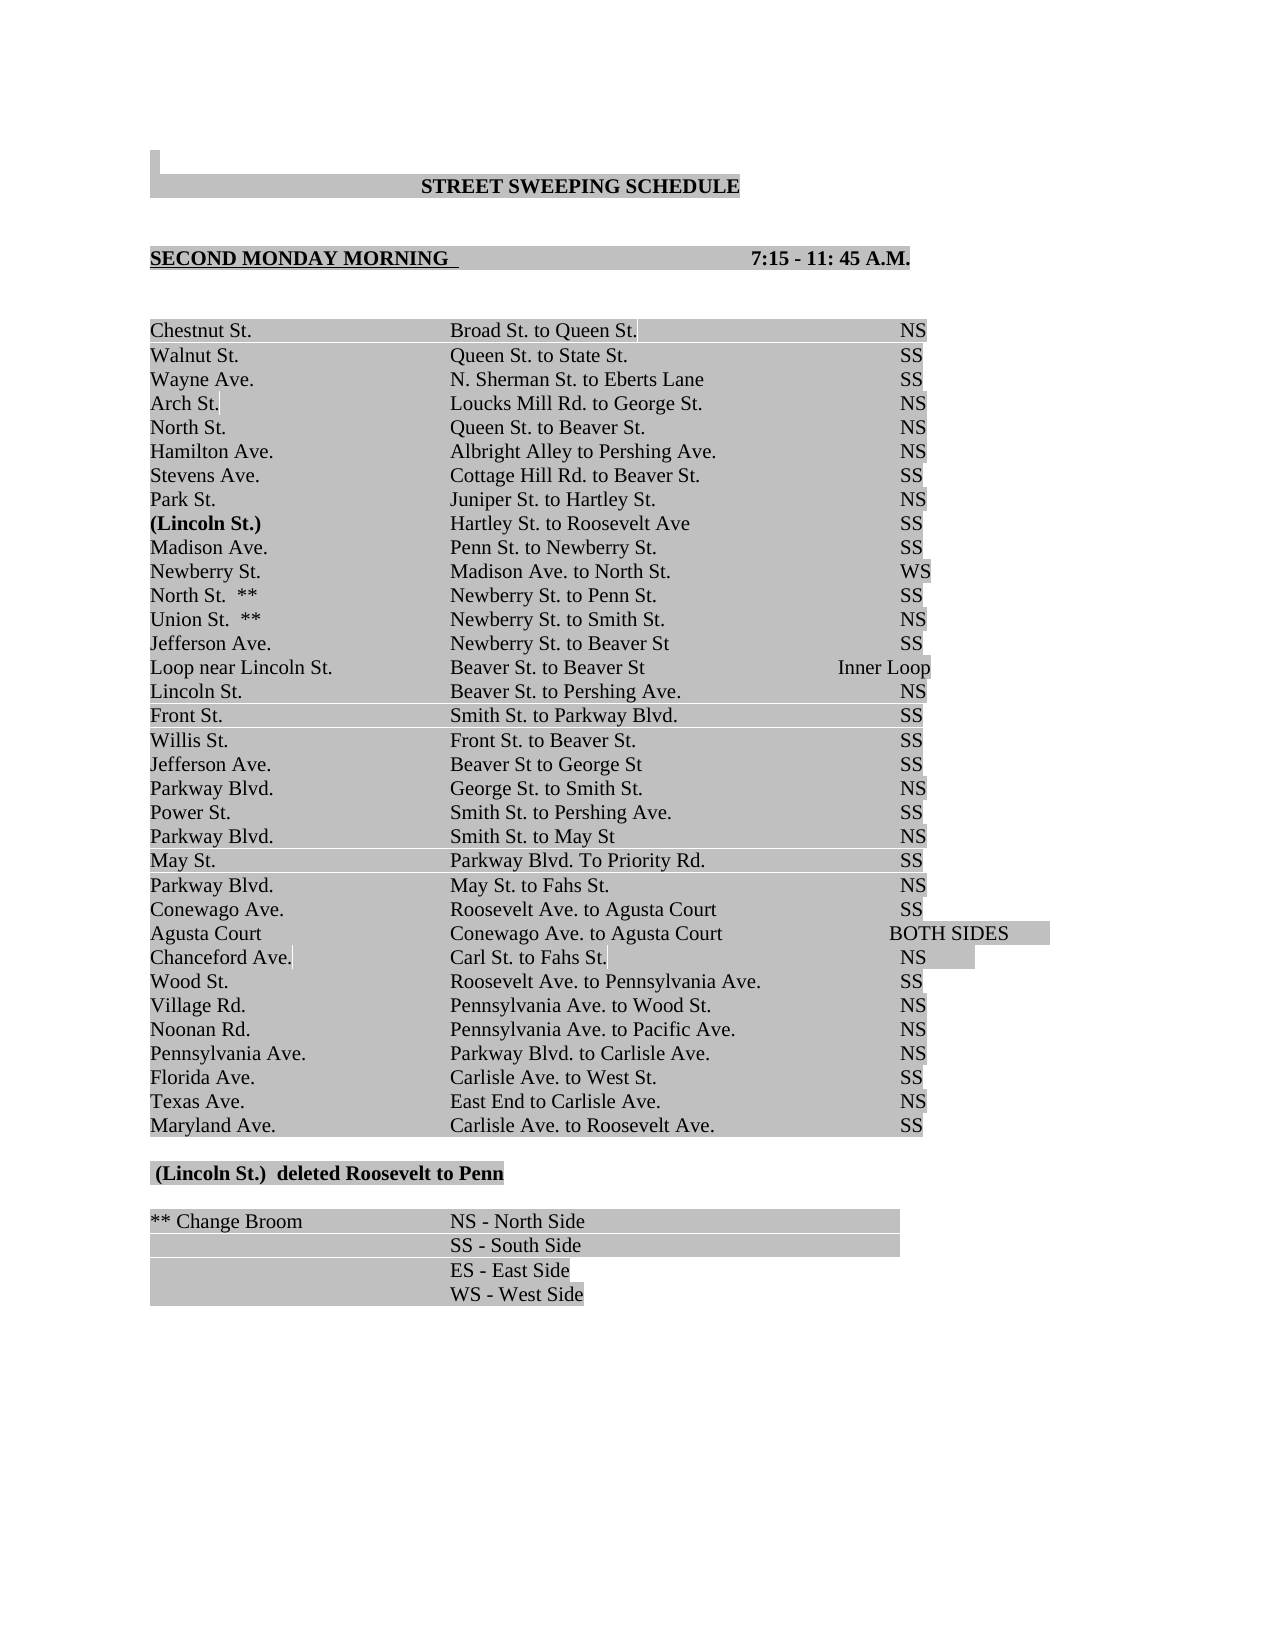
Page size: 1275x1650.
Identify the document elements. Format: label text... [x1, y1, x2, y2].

text North St. Queen St. to Beaver St. NS [150, 415, 1125, 439]
text WS - West Side [150, 1282, 1125, 1306]
text Willis St. Front St. to Beaver St. SS [150, 727, 1125, 752]
text Pennsylvania Ave. Parkway Blvd. to Carlisle Ave. NS [150, 1041, 1125, 1065]
text Power St. Smith St. to Pershing Ave. SS [150, 800, 1125, 824]
text Maryland Ave. Carlisle Ave. to Roosevelt Ave. SS [150, 1113, 1125, 1137]
text North St. ** Newberry St. to Penn St. SS [150, 583, 1125, 607]
text May St. Parkway Blvd. To Priority Rd. SS [150, 848, 1125, 872]
text Stevens Ave. Cottage Hill Rd. to Beaver St. SS [150, 463, 1125, 487]
text Lincoln St. Beaver St. to Pershing Ave. NS [150, 679, 1125, 703]
text Texas Ave. East End to Carlisle Ave. NS [150, 1089, 1125, 1113]
text Conewago Ave. Roosevelt Ave. to Agusta Court SS [150, 897, 1125, 921]
text Parkway Blvd. May St. to Fahs St. NS [150, 872, 1125, 897]
text Wood St. Roosevelt Ave. to Pennsylvania Ave. SS [150, 969, 1125, 993]
text Parkway Blvd. George St. to Smith St. NS [150, 776, 1125, 800]
text Chestnut St. Broad St. to Queen St. NS [150, 318, 1125, 342]
text Agusta Court Conewago Ave. to Agusta Court BOTH SIDES [150, 921, 1125, 945]
text Loop near Lincoln St. Beaver St. to Beaver St Inner Loop [150, 655, 1125, 679]
text Village Rd. Pennsylvania Ave. to Wood St. NS [150, 993, 1125, 1017]
text Jefferson Ave. Beaver St to George St SS [150, 752, 1125, 776]
text Newberry St. Madison Ave. to North St. WS [150, 559, 1125, 583]
text Front St. Smith St. to Parkway Blvd. SS [150, 703, 1125, 727]
text ** Change Broom NS - North Side [150, 1209, 1125, 1233]
text STREET SWEEPING SCHEDULE [150, 174, 1125, 198]
text (Lincoln St.) deleted Roosevelt to Penn [150, 1161, 1125, 1185]
text Noonan Rd. Pennsylvania Ave. to Pacific Ave. NS [150, 1017, 1125, 1041]
text Madison Ave. Penn St. to Newberry St. SS [150, 535, 1125, 559]
text Florida Ave. Carlisle Ave. to West St. SS [150, 1065, 1125, 1089]
text Union St. ** Newberry St. to Smith St. NS [150, 607, 1125, 631]
text Park St. Juniper St. to Hartley St. NS [150, 487, 1125, 511]
text (Lincoln St.) Hartley St. to Roosevelt Ave SS [150, 511, 1125, 535]
text SS - South Side [150, 1233, 1125, 1257]
text Wayne Ave. N. Sherman St. to Eberts Lane SS [150, 367, 1125, 391]
text Hamilton Ave. Albright Alley to Pershing Ave. NS [150, 439, 1125, 463]
text SECOND MONDAY MORNING 7:15 - 11: 45 A.M. [150, 246, 1125, 270]
text Chanceford Ave. Carl St. to Fahs St. NS [150, 945, 1125, 969]
text ES - East Side [150, 1257, 1125, 1282]
text Arch St. Loucks Mill Rd. to George St. NS [150, 391, 1125, 415]
text Walnut St. Queen St. to State St. SS [150, 342, 1125, 367]
text Parkway Blvd. Smith St. to May St NS [150, 824, 1125, 848]
text Jefferson Ave. Newberry St. to Beaver St SS [150, 631, 1125, 655]
